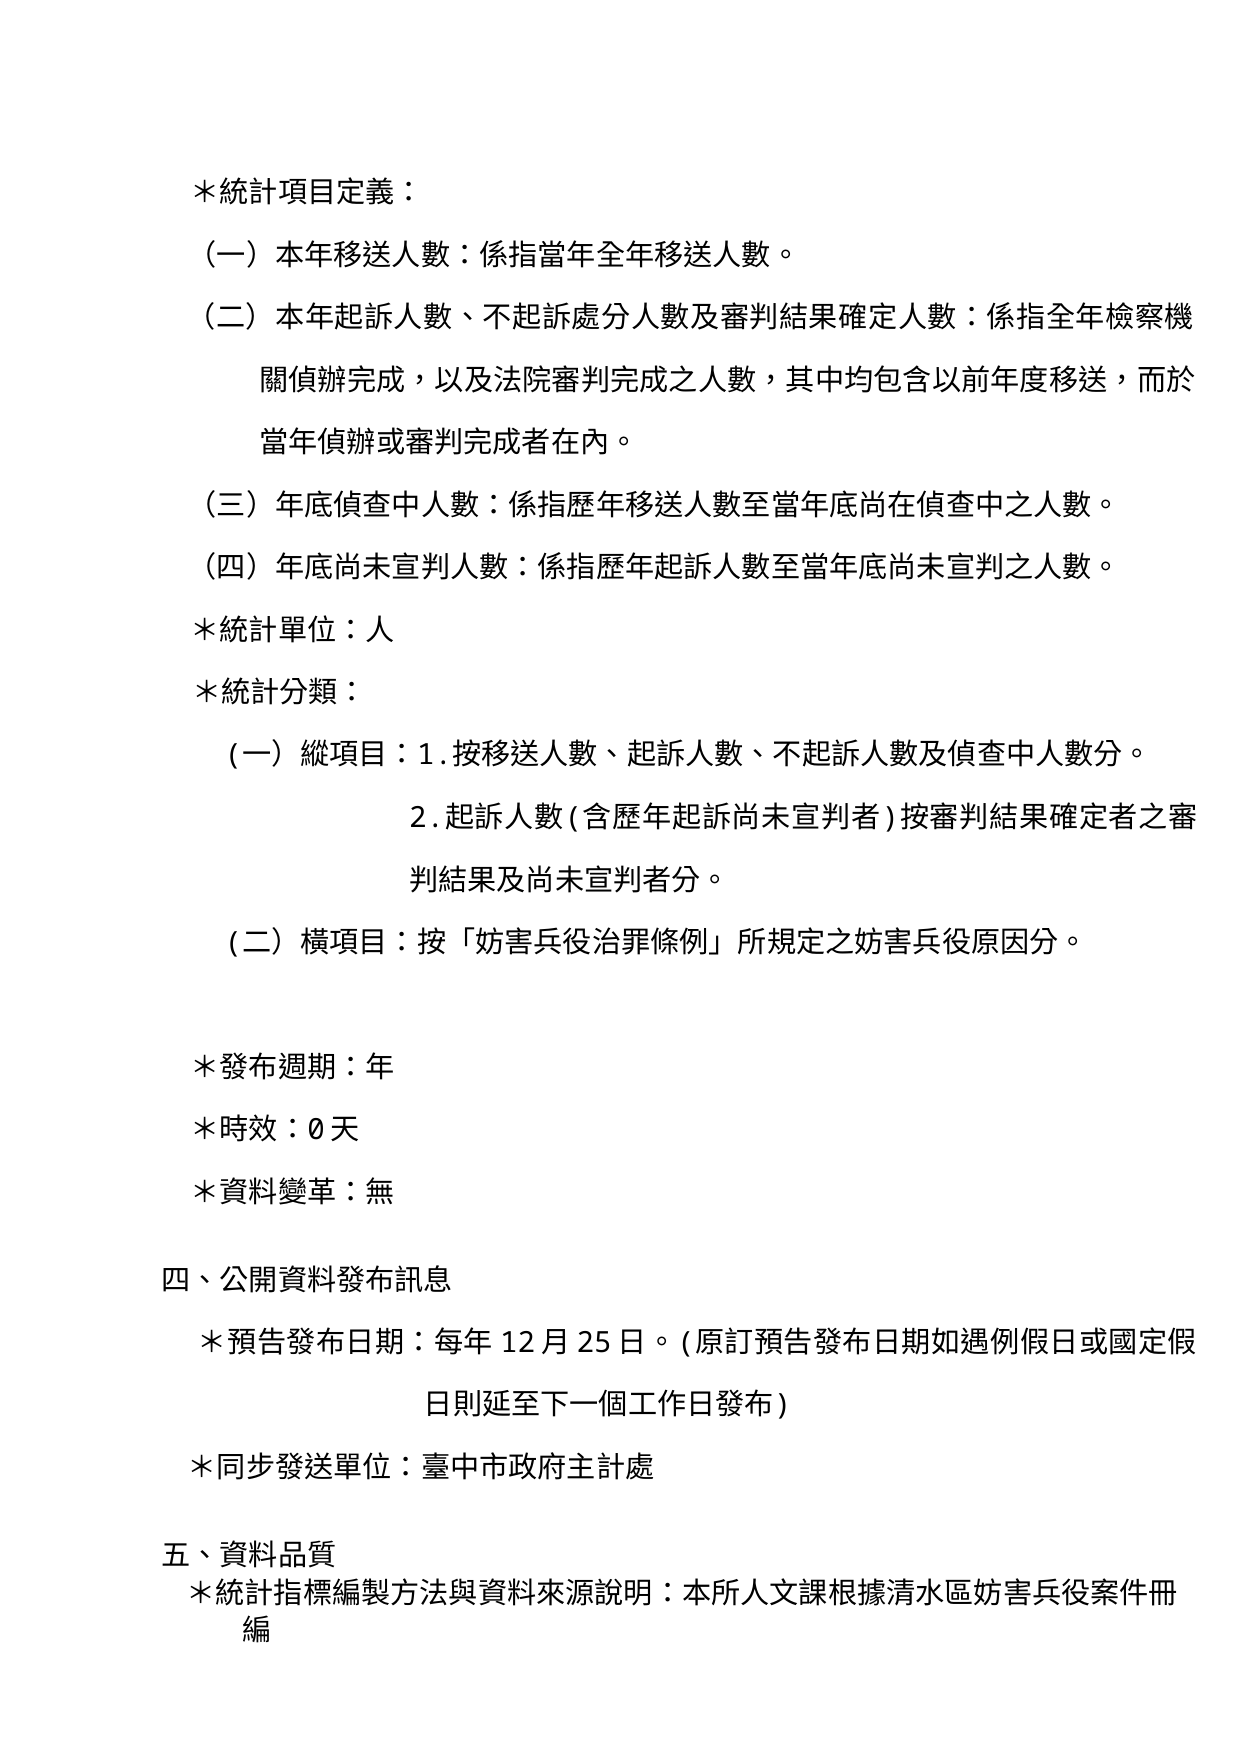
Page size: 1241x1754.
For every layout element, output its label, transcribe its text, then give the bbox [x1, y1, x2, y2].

table_header ＊統計項目定義： （一）本年移送人數：係指當年全年移送人數。 （二）本年起訴人數、不起訴處分人數及審判結果確定人數：係指全年檢察機關偵辦完成，以及法院審判完成之人數，其中均包含以前年度移送，而於當年偵辦或審判完成者在內。 （三）年底偵查中人數：係指歷年移送人數至當年底尚在偵查中之人數。 （四）年底尚未宣判人數：係指歷年起訴人數至當年底尚未宣判之人數。 ＊統計單位：人 ＊統計分類： (一）縱項目：1.按移送人數、起訴人數、不起訴人數及偵查中人數分。 2.起訴人數(含歷年起訴尚未宣判者)按審判結果確定者之審判結果及尚未宣判者分。 (二）橫項目：按「妨害兵役治罪條例」所規定之妨害兵役原因分。 ＊發布週期：年 ＊時效：0天 ＊資料變革：無 四、公開資料發布訊息 ＊預告發布日期：每年12月25日。(原訂預告發布日期如遇例假日或國定假日則延至下一個工作日發布) ＊同步發送單位：臺中市政府主計處 五、資料品質 ＊統計指標編製方法與資料來源說明：本所人文課根據清水區妨害兵役案件冊編 [150, 148, 1209, 1648]
